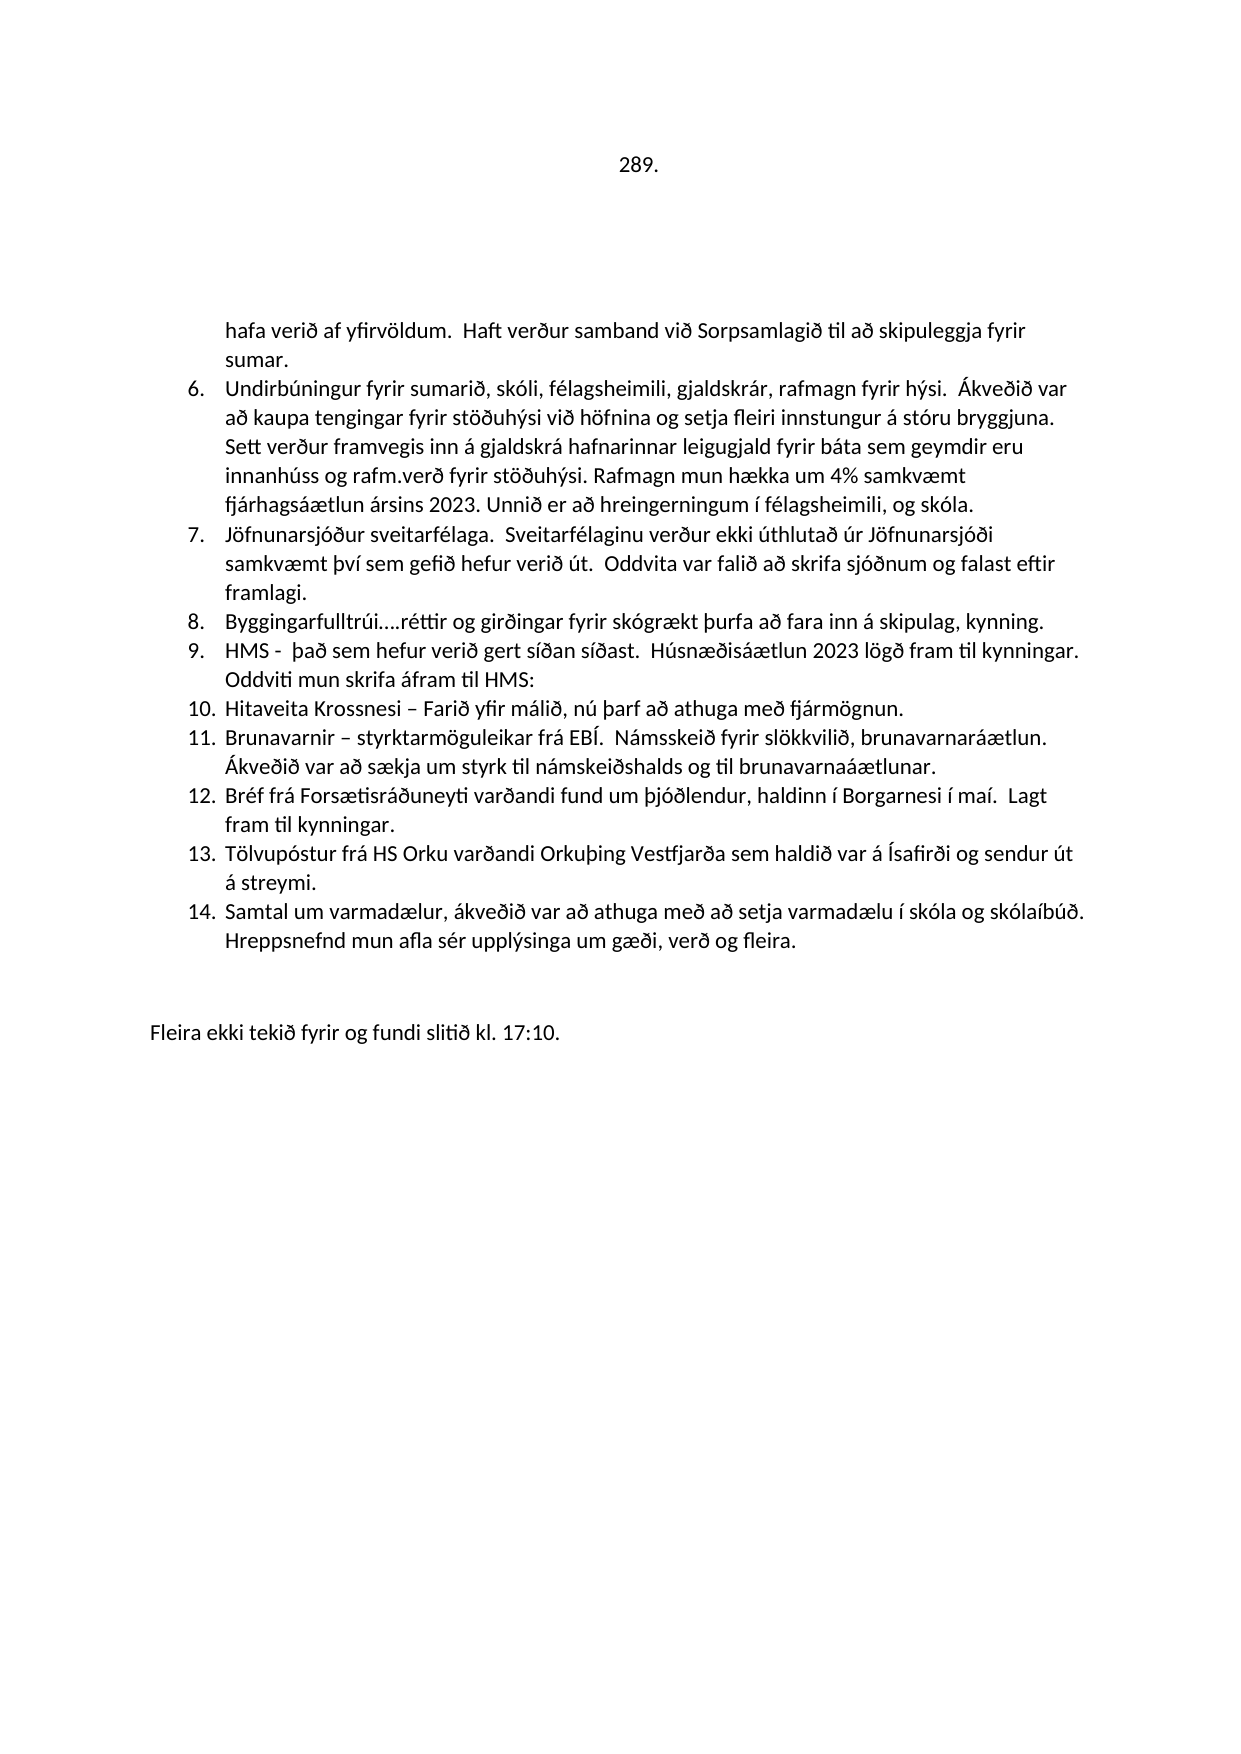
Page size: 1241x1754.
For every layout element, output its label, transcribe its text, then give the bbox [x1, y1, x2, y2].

list Bréf frá Forsætisráðuneyti varðandi fund um þjóðlendur, haldinn í Borgarnesi í maí. Lagt fram til kynningar. [187, 781, 1090, 838]
text 289. [187, 150, 1090, 178]
list Samtal um varmadælur, ákveðið var að athuga með að setja varmadælu í skóla og skólaíbúð. Hreppsnefnd mun afla sér upplýsinga um gæði, verð og fleira. [187, 897, 1090, 954]
list HMS - það sem hefur verið gert síðan síðast. Húsnæðisáætlun 2023 lögð fram til kynningar. Oddviti mun skrifa áfram til HMS: [187, 636, 1090, 693]
list Tölvupóstur frá HS Orku varðandi Orkuþing Vestfjarða sem haldið var á Ísafirði og sendur út á streymi. [187, 839, 1090, 896]
list Hitaveita Krossnesi – Farið yfir málið, nú þarf að athuga með fjármögnun. [187, 694, 1090, 722]
text Fleira ekki tekið fyrir og fundi slitið kl. 17:10. [150, 1018, 1090, 1046]
list Undirbúningur fyrir sumarið, skóli, félagsheimili, gjaldskrár, rafmagn fyrir hýsi. Ákveðið var að kaupa tengingar fyrir stöðuhýsi við höfnina og setja fleiri innstungur á stóru bryggjuna. Sett verður framvegis inn á gjaldskrá hafnarinnar leigugjald fyrir báta sem geymdir eru innanhúss og rafm.verð fyrir stöðuhýsi. Rafmagn mun hækka um 4% samkvæmt fjárhagsáætlun ársins 2023. Unnið er að hreingerningum í félagsheimili, og skóla. [187, 374, 1090, 519]
list Brunavarnir – styrktarmöguleikar frá EBÍ. Námsskeið fyrir slökkvilið, brunavarnaráætlun. Ákveðið var að sækja um styrk til námskeiðshalds og til brunavarnaáætlunar. [187, 723, 1090, 780]
list Jöfnunarsjóður sveitarfélaga. Sveitarfélaginu verður ekki úthlutað úr Jöfnunarsjóði samkvæmt því sem gefið hefur verið út. Oddvita var falið að skrifa sjóðnum og falast eftir framlagi. [187, 520, 1090, 606]
list hafa verið af yfirvöldum. Haft verður samband við Sorpsamlagið til að skipuleggja fyrir sumar. [225, 316, 1090, 373]
list Byggingarfulltrúi….réttir og girðingar fyrir skógrækt þurfa að fara inn á skipulag, kynning. [187, 607, 1090, 635]
